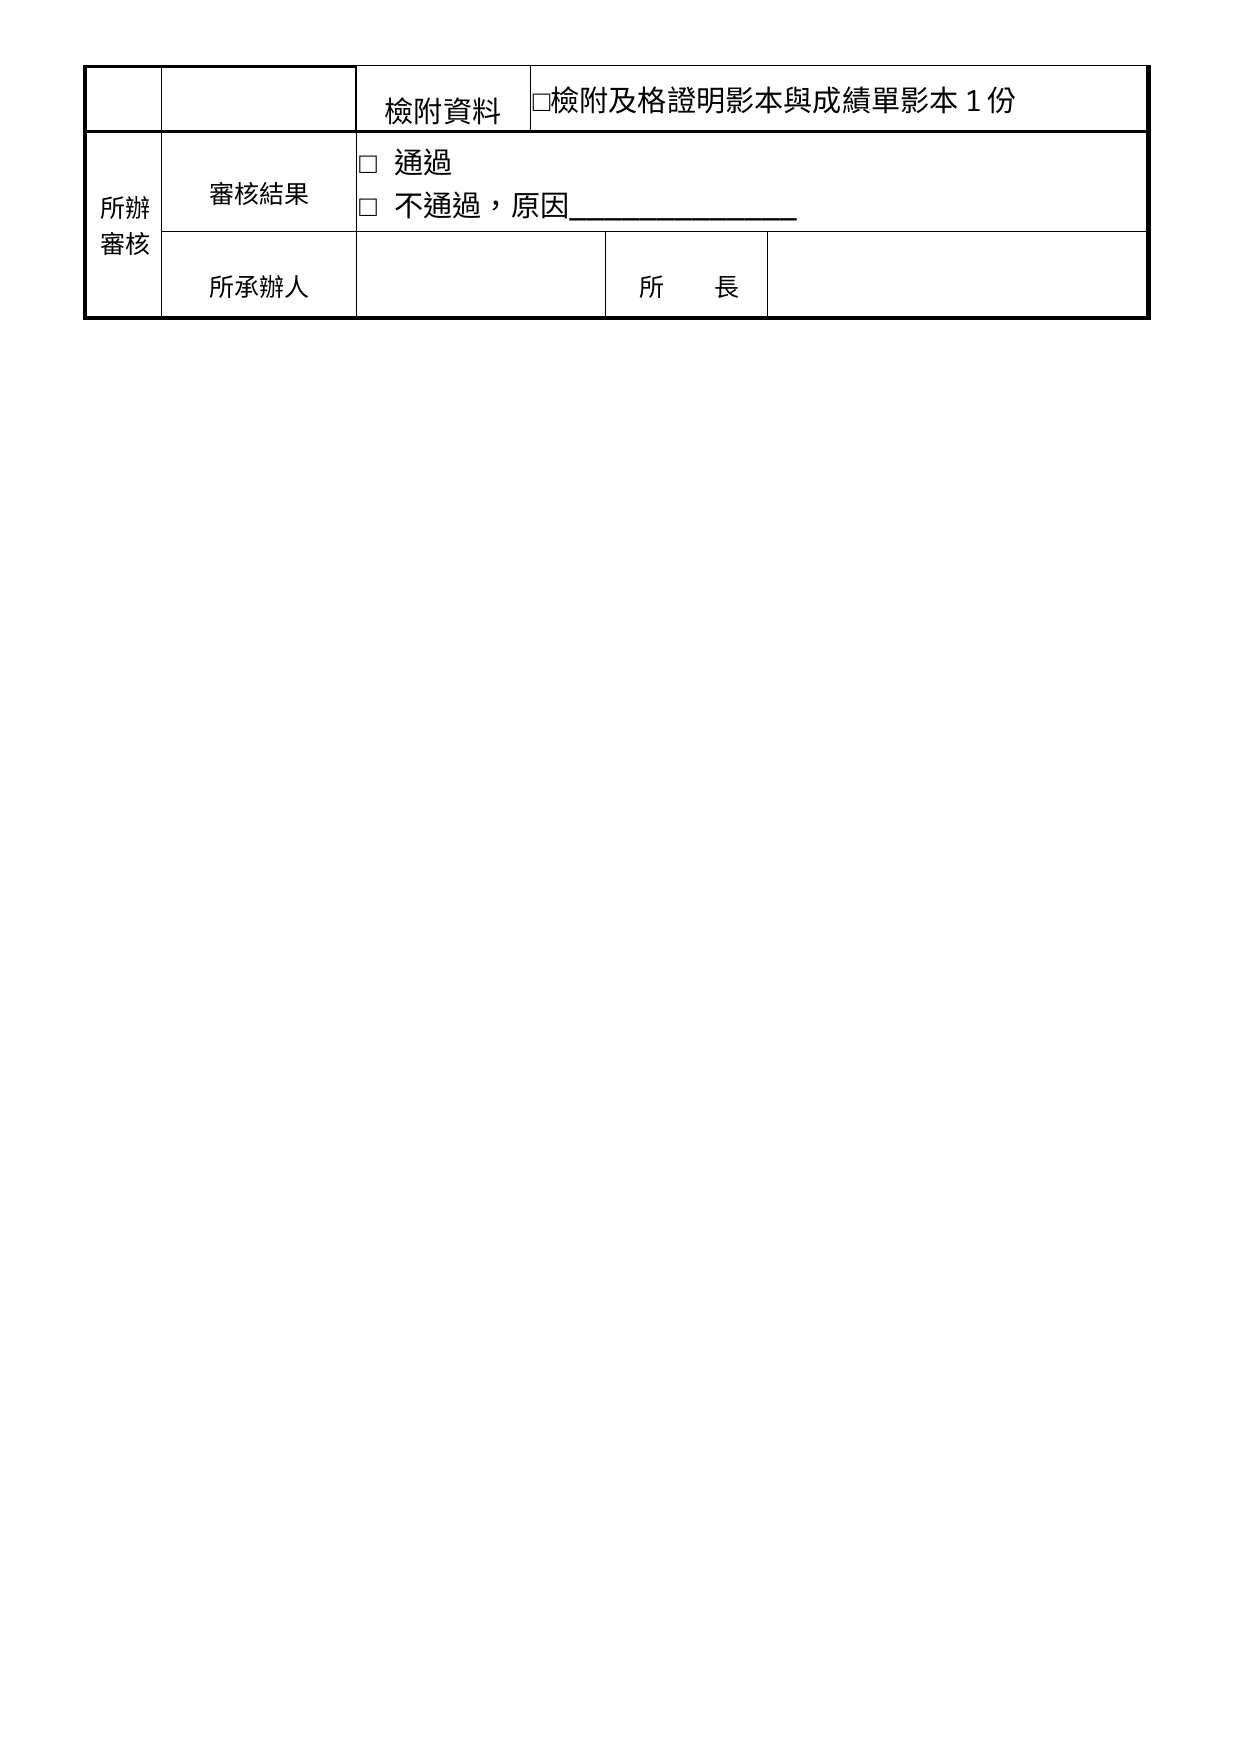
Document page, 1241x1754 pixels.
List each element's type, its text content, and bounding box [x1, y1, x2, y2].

table_cell 所 長 [606, 232, 767, 316]
table_cell 檢附資料 [357, 66, 530, 130]
table_cell [768, 232, 1146, 316]
table_cell □ 通過 □ 不通過，原因_____________ [357, 133, 1146, 231]
table_cell 所承辦人 [162, 232, 356, 316]
table_cell [357, 232, 605, 316]
table_cell □檢附及格證明影本與成績單影本1份 [531, 66, 1146, 130]
table_cell 所辦 審核 [87, 133, 161, 316]
table_cell [87, 68, 161, 130]
table_cell [162, 68, 355, 130]
table_cell 審核結果 [162, 133, 356, 231]
